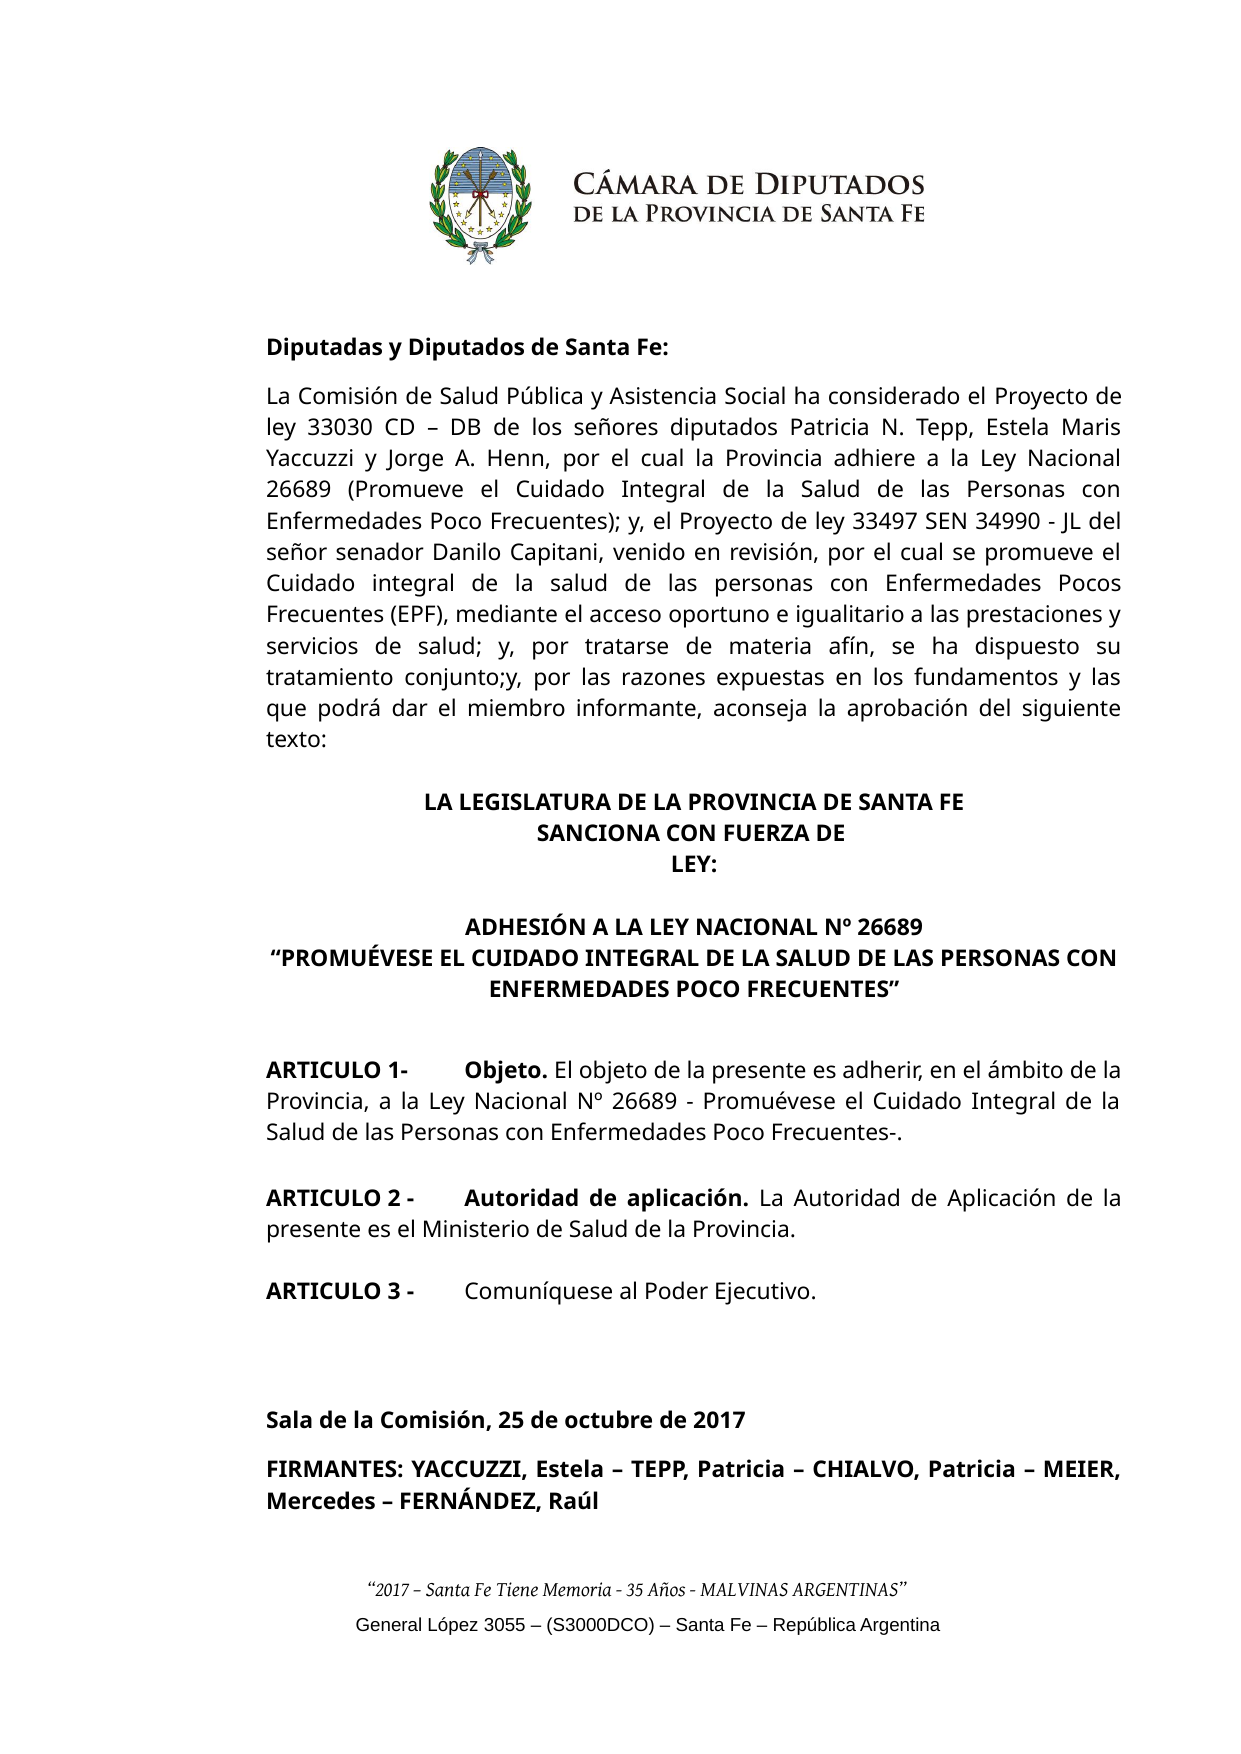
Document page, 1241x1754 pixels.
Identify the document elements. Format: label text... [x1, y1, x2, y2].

table_header ARTICULO 3 - [266, 1275, 464, 1305]
text LA LEGISLATURA DE LA PROVINCIA DE SANTA FE [266, 786, 1122, 817]
text FIRMANTES: YACCUZZI, Estela – TEPP, Patricia – CHIALVO, Patricia – MEIER, Mercedes – FERNÁNDEZ, Raúl [266, 1453, 1122, 1516]
text La Comisión de Salud Pública y Asistencia Social ha considerado el Proyecto de ley 33030 CD – DB de los señores diputados Patricia N. Tepp, Estela Maris Yaccuzzi y Jorge A. Henn, por el cual la Provincia adhiere a la Ley Nacional 26689 (Promueve el Cuidado Integral de la Salud de las Personas con Enfermedades Poco Frecuentes); y, el Proyecto de ley 33497 SEN 34990 - JL del señor senador Danilo Capitani, venido en revisión, por el cual se promueve el Cuidado integral de la salud de las personas con Enfermedades Pocos Frecuentes (EPF), mediante el acceso oportuno e igualitario a las prestaciones y servicios de salud; y, por tratarse de materia afín, se ha dispuesto su tratamiento conjunto;y, por las razones expuestas en los fundamentos y las que podrá dar el miembro informante, aconseja la aprobación del siguiente texto: [266, 380, 1122, 755]
table_header ARTICULO 1- [266, 1054, 464, 1084]
text Diputadas y Diputados de Santa Fe: [266, 331, 1122, 362]
text LEY: [266, 848, 1122, 880]
text Autoridad de aplicación. La Autoridad de Aplicación de la presente es el Ministerio de Salud de la Provincia. [266, 1181, 1122, 1244]
text “PROMUÉVESE EL CUIDADO INTEGRAL DE LA SALUD DE LAS PERSONAS CON ENFERMEDADES POCO FRECUENTES” [266, 942, 1122, 1005]
text Comuníquese al Poder Ejecutivo. [266, 1275, 1122, 1306]
text Objeto. El objeto de la presente es adherir, en el ámbito de la Provincia, a la Ley Nacional Nº 26689 - Promuévese el Cuidado Integral de la Salud de las Personas con Enfermedades Poco Frecuentes-. [266, 1054, 1122, 1147]
text ADHESIÓN A LA LEY NACIONAL Nº 26689 [266, 911, 1122, 942]
text Sala de la Comisión, 25 de octubre de 2017 [266, 1404, 1122, 1436]
picture [429, 147, 925, 269]
text SANCIONA CON FUERZA DE [266, 817, 1122, 848]
table_header ARTICULO 2 - [266, 1181, 464, 1212]
